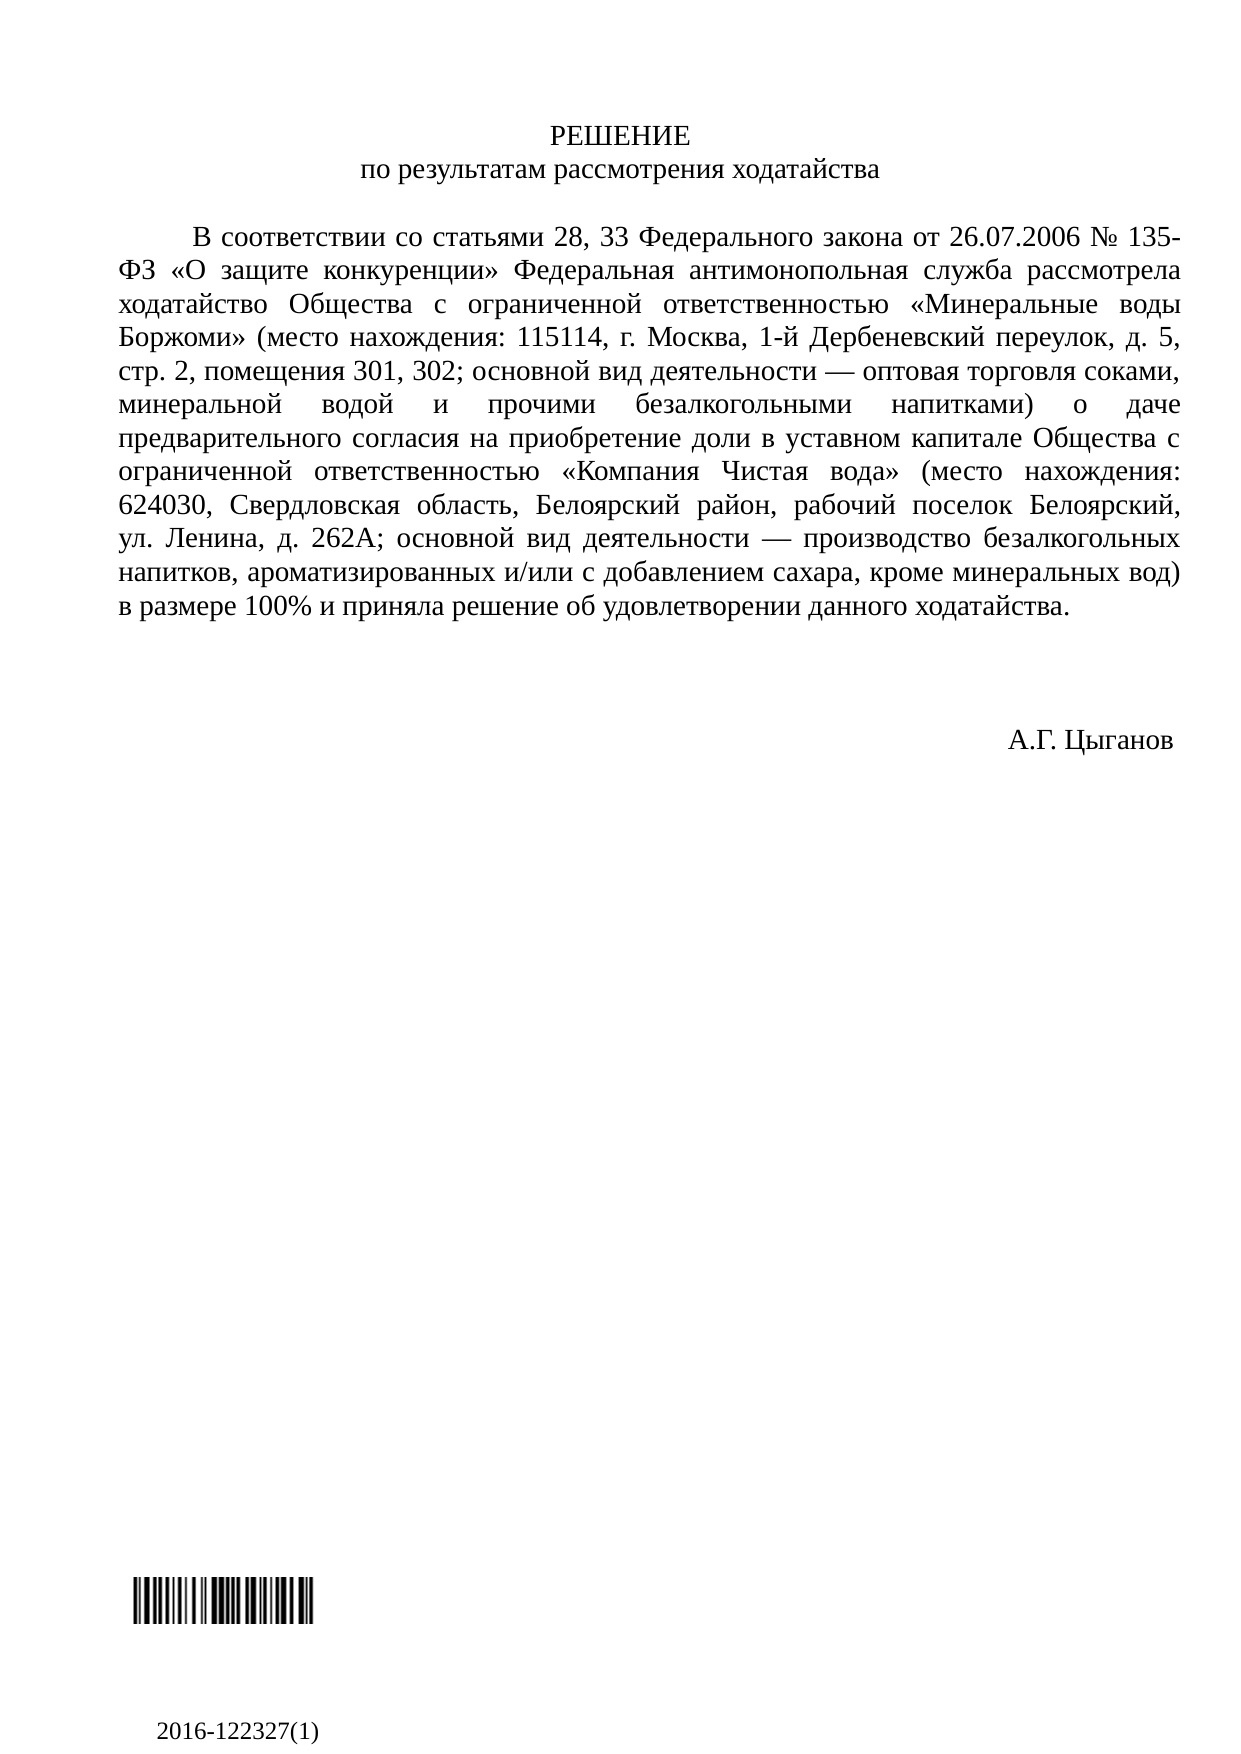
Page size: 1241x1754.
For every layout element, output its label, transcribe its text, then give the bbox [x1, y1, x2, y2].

text по результатам рассмотрения ходатайства [118, 152, 1122, 185]
text РЕШЕНИЕ [118, 118, 1122, 152]
picture [118, 1577, 331, 1624]
text В соответствии со статьями 28, 33 Федерального закона от 26.07.2006 № 135-ФЗ «О защите конкуренции» Федеральная антимонопольная служба рассмотрела ходатайство Общества с ограниченной ответственностью «Минеральные воды Боржоми» (место нахождения: 115114, г. Москва, 1-й Дербеневский переулок, д. 5, стр. 2, помещения 301, 302; основной вид деятельности — оптовая торговля соками, минеральной водой и прочими безалкогольными напитками) о даче предварительного согласия на приобретение доли в уставном капитале Общества с ограниченной ответственностью «Компания Чистая вода» (место нахождения: 624030, Свердловская область, Белоярский район, рабочий поселок Белоярский, ул. Ленина, д. 262А; основной вид деятельности — производство безалкогольных напитков, ароматизированных и/или с добавлением сахара, кроме минеральных вод) в размере 100% и приняла решение об удовлетворении данного ходатайства. [118, 219, 1182, 621]
text А.Г. Цыганов [118, 722, 1180, 755]
